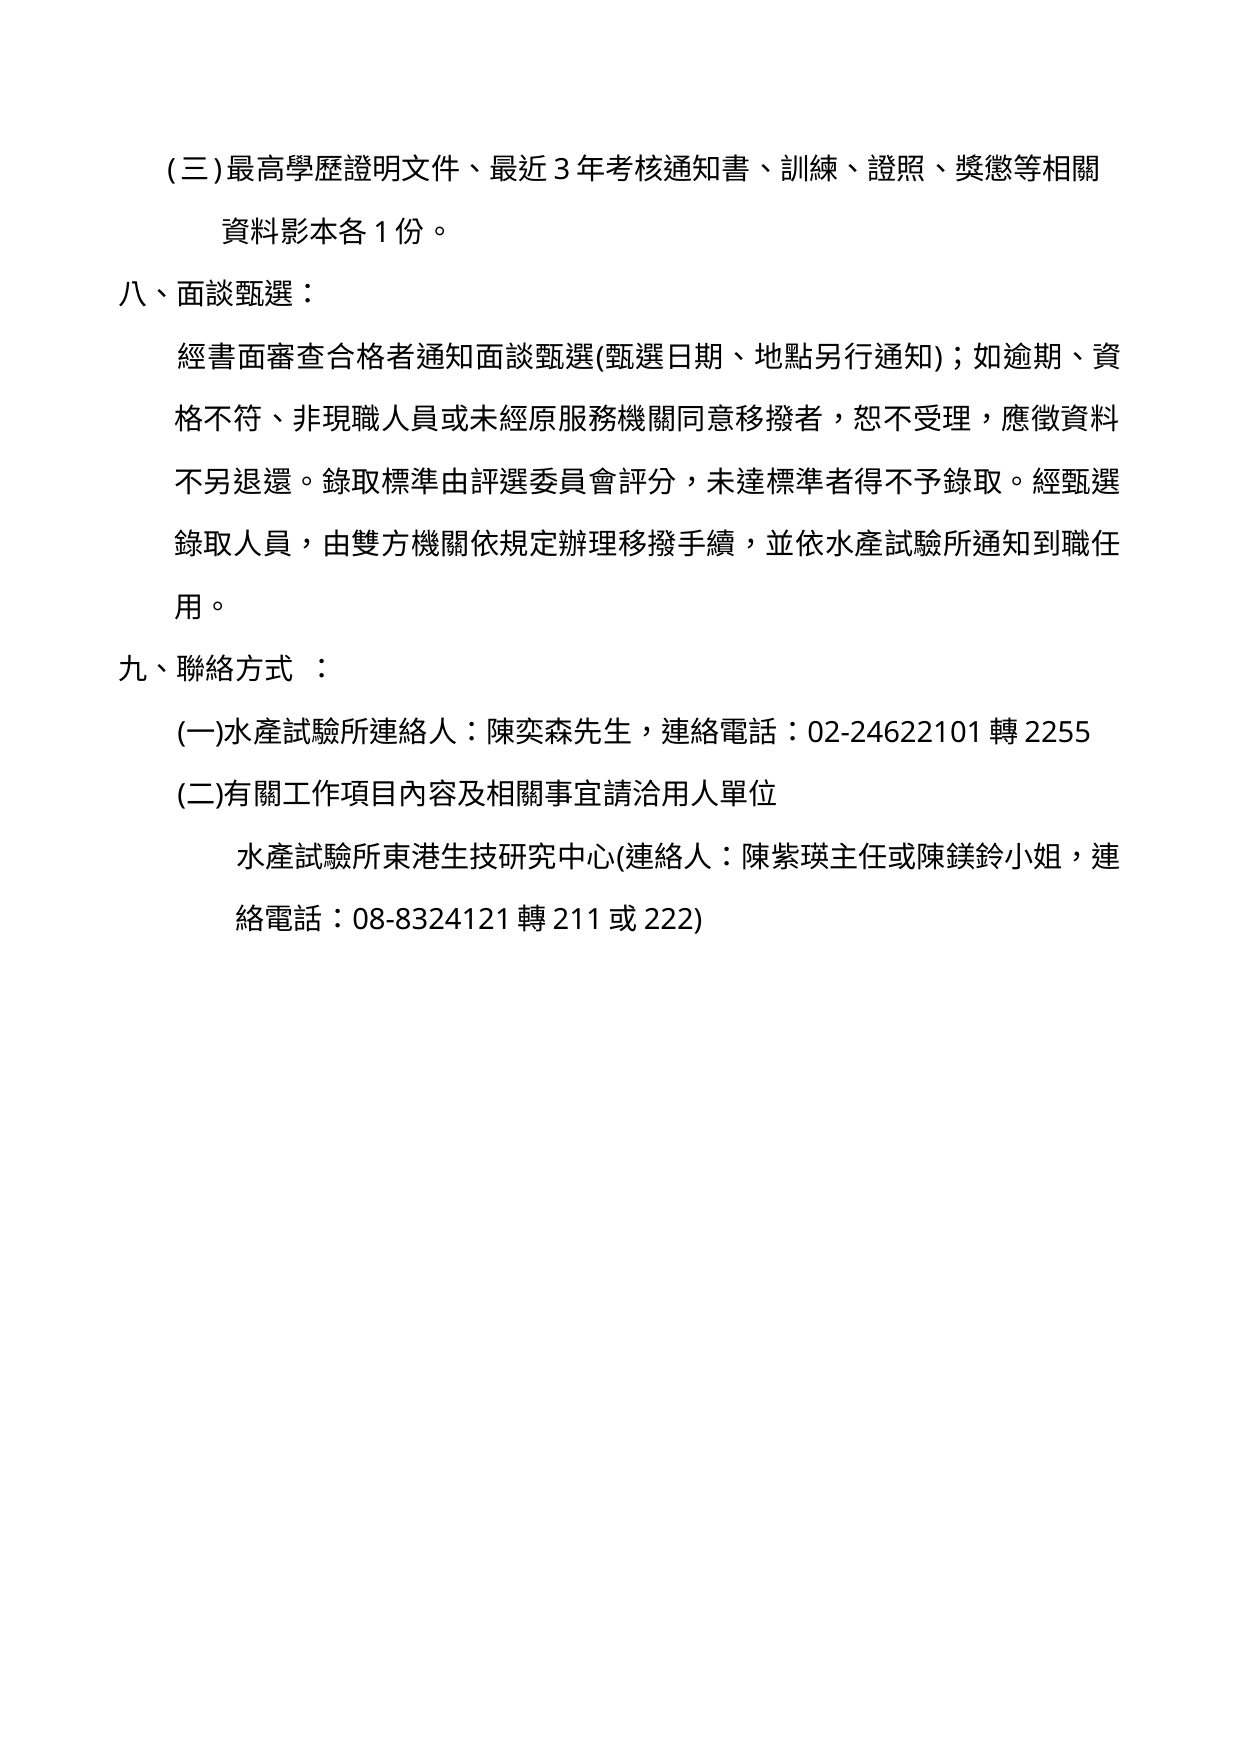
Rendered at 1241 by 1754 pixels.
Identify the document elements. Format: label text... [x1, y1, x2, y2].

text 經書面審查合格者通知面談甄選(甄選日期、地點另行通知)；如逾期、資格不符、非現職人員或未經原服務機關同意移撥者，恕不受理，應徵資料不另退還。錄取標準由評選委員會評分，未達標準者得不予錄取。經甄選錄取人員，由雙方機關依規定辦理移撥手續，並依水產試驗所通知到職任用。 [174, 313, 1122, 625]
text (三)最高學歷證明文件、最近3年考核通知書、訓練、證照、獎懲等相關資料影本各1份。 [162, 125, 1122, 250]
text 八、面談甄選： [118, 250, 1122, 313]
text 九、聯絡方式 ： [118, 625, 1122, 688]
text (二)有關工作項目內容及相關事宜請洽用人單位 [177, 750, 1122, 813]
text (一)水產試驗所連絡人：陳奕森先生，連絡電話：02-24622101轉2255 [174, 688, 1122, 750]
text 水產試驗所東港生技研究中心(連絡人：陳紫瑛主任或陳鎂鈴小姐，連絡電話：08-8324121轉211或222) [235, 813, 1122, 938]
